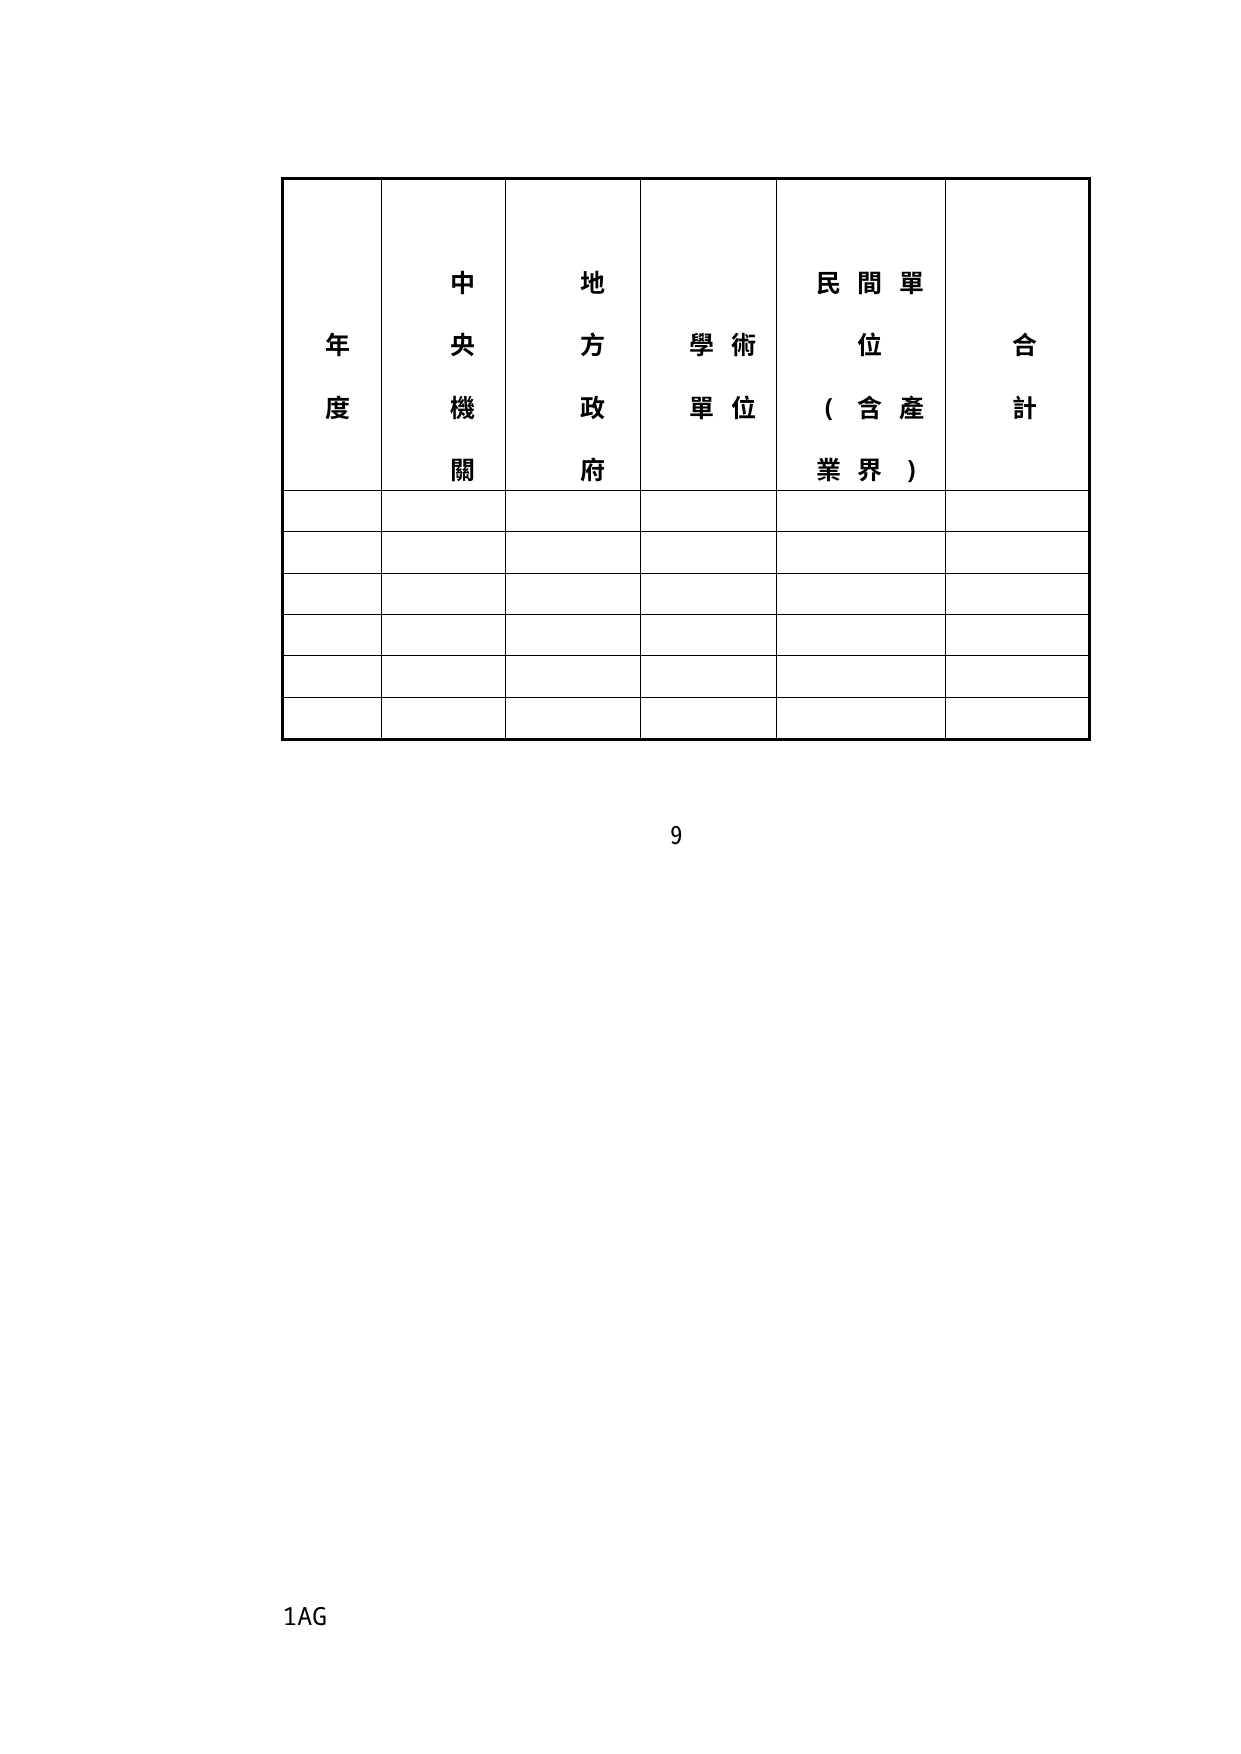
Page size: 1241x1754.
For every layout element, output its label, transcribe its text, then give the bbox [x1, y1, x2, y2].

table_cell 0 [641, 574, 776, 614]
table_cell 9 [946, 574, 1088, 614]
table_cell 24 [777, 698, 945, 738]
table_cell 3 [382, 615, 505, 655]
table_cell 0 [506, 574, 640, 614]
table_header 學術單位 [641, 180, 776, 490]
table_cell 12 [946, 532, 1088, 572]
table_cell 50 [382, 698, 505, 738]
table_header 地方政府 [506, 180, 640, 490]
table_cell 合計 [284, 698, 381, 738]
table_cell 81 [946, 698, 1088, 738]
table_cell 4 [506, 698, 640, 738]
table_cell 0 [777, 615, 945, 655]
table_cell 2 [946, 656, 1088, 697]
table_cell 109 [284, 656, 381, 697]
table_cell 3 [641, 698, 776, 738]
table_header 合 計 [946, 180, 1088, 490]
table_cell 0 [777, 491, 945, 531]
table_cell 1 [946, 491, 1088, 531]
table_cell 108 [284, 615, 381, 655]
table_cell 0 [641, 532, 776, 572]
table_cell 0 [777, 656, 945, 697]
table_cell 2 [382, 656, 505, 697]
table_cell 1 [382, 491, 505, 531]
table_cell 0 [506, 491, 640, 531]
table_cell 8 [777, 574, 945, 614]
table_header 中央機關 [382, 180, 505, 490]
table_header 年度 [284, 180, 381, 490]
table_cell 3 [946, 615, 1088, 655]
table_header 民間單位 (含產業界) [777, 180, 945, 490]
table_cell 0 [641, 615, 776, 655]
table_cell 1 [382, 574, 505, 614]
table_cell 0 [641, 491, 776, 531]
table_cell 0 [506, 532, 640, 572]
table_cell 105 [284, 491, 381, 531]
table_cell 0 [506, 615, 640, 655]
table_cell 2 [777, 532, 945, 572]
table_cell 106 [284, 532, 381, 572]
table_cell 0 [641, 656, 776, 697]
table_cell 107 [284, 574, 381, 614]
table_cell 10 [382, 532, 505, 572]
table_cell 0 [506, 656, 640, 697]
